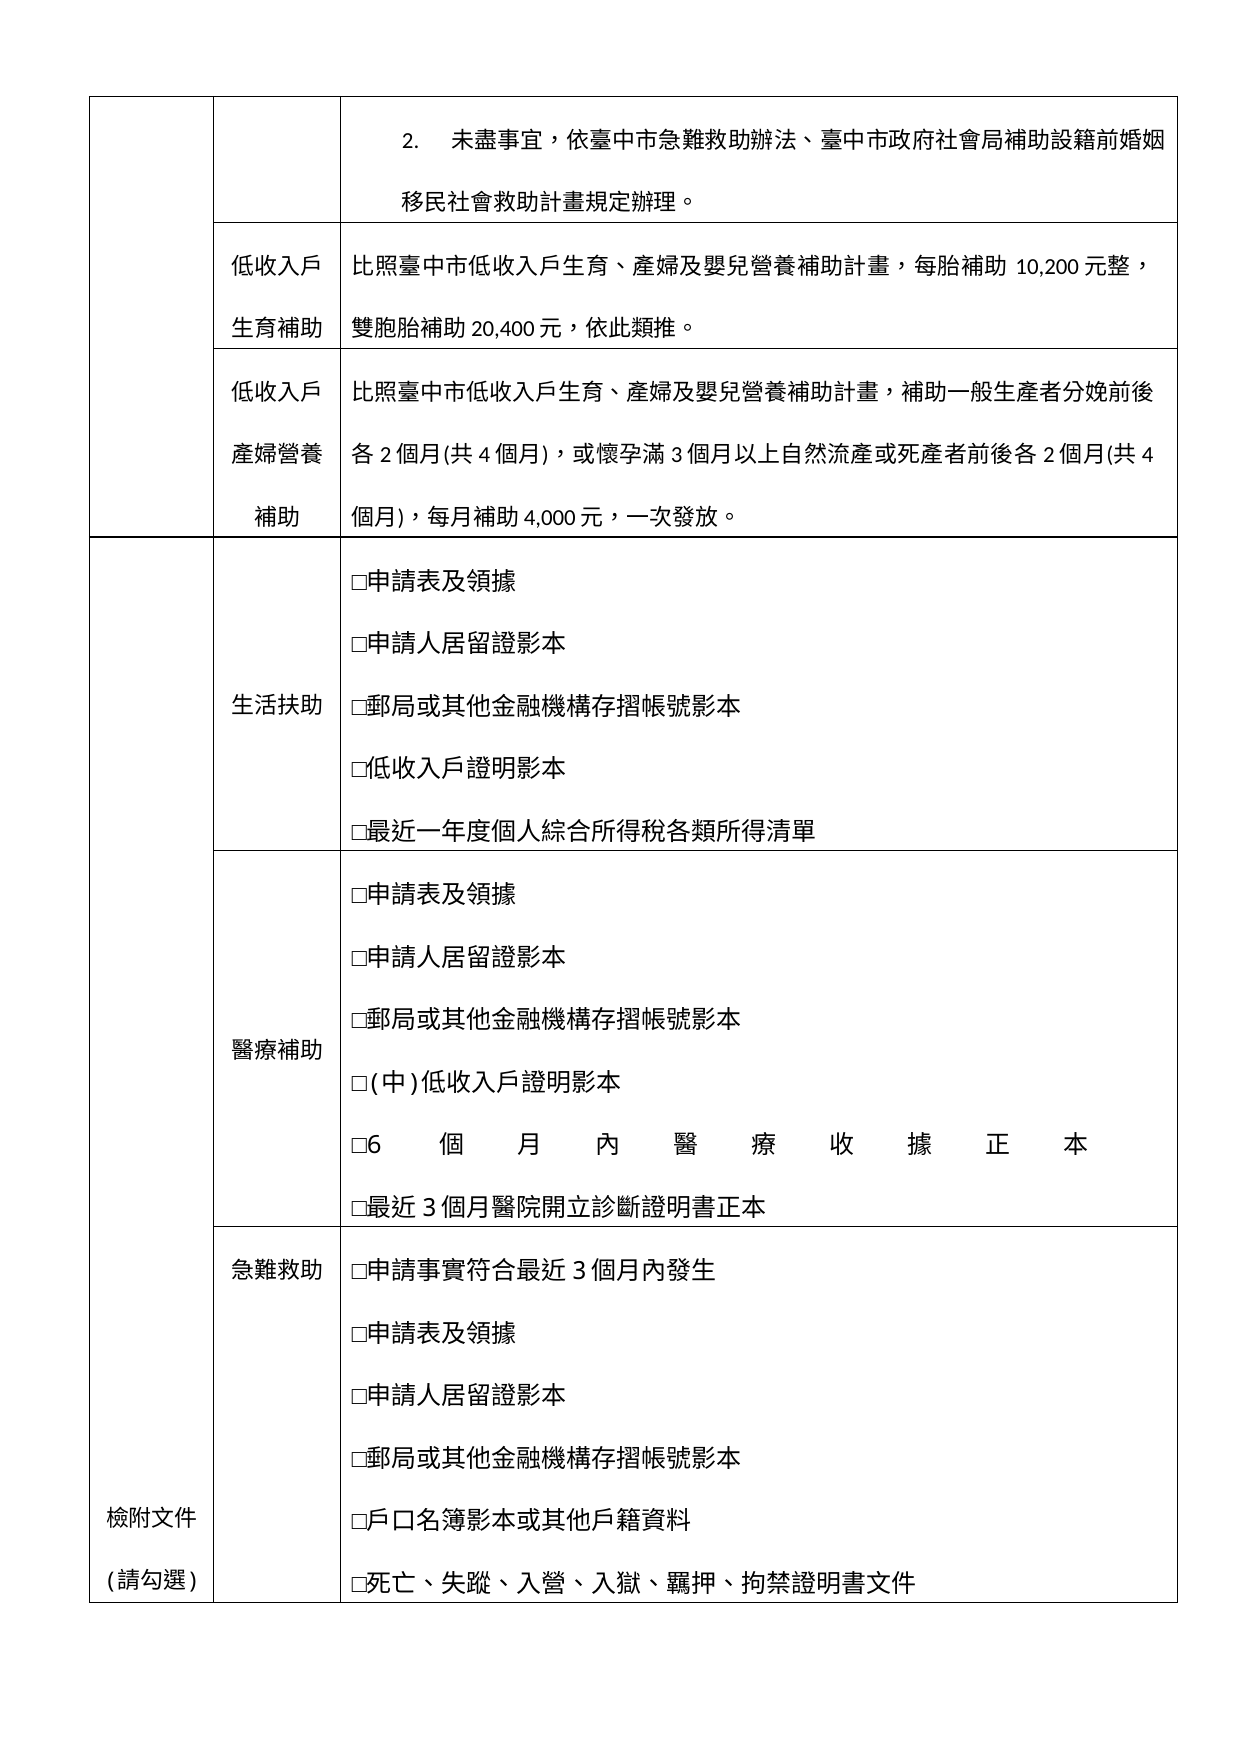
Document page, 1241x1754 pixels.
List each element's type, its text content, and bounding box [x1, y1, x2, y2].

table_cell 生活扶助 [214, 538, 340, 850]
table_cell 得依社會救助法第21條第2款至5款申請急難救助者，優先以家戶名義提出本市急難救助金申請，補助最高以新臺幣2萬元整。同一事由同一戶已獲補助者，不予重複補助。所列事由，每次申請依其事由擇一項核發為限。 未盡事宜，依臺中市急難救助辦法、臺中市政府社會局補助設籍前婚姻移民社會救助計畫規定辦理。 [341, 97, 1177, 222]
table_cell 急難救助 [214, 1227, 340, 1602]
table_cell 比照臺中市低收入戶生育、產婦及嬰兒營養補助計畫，補助一般生產者分娩前後各2個月(共4個月)，或懷孕滿3個月以上自然流產或死產者前後各2個月(共4個月)，每月補助4,000元，一次發放。 [341, 349, 1177, 536]
table_cell [90, 97, 213, 536]
table_cell □申請事實符合最近3個月內發生 □申請表及領據 □申請人居留證影本 □郵局或其他金融機構存摺帳號影本 □戶口名簿影本或其他戶籍資料 □死亡、失蹤、入營、入獄、羈押、拘禁證明書文件 [341, 1227, 1177, 1602]
table_cell 比照臺中市低收入戶生育、產婦及嬰兒營養補助計畫，每胎補助10,200元整，雙胞胎補助20,400元，依此類推。 [341, 223, 1177, 348]
table_cell □申請表及領據 □申請人居留證影本 □郵局或其他金融機構存摺帳號影本 □低收入戶證明影本 □最近一年度個人綜合所得稅各類所得清單 [341, 538, 1177, 850]
table_cell [214, 97, 340, 222]
table_cell 醫療補助 [214, 851, 340, 1226]
table_cell 檢附文件 (請勾選) [90, 538, 213, 1602]
table_cell 低收入戶生育補助 [214, 223, 340, 348]
table_cell □申請表及領據 □申請人居留證影本 □郵局或其他金融機構存摺帳號影本 □(中)低收入戶證明影本 □6個月內醫療收據正本 □最近3個月醫院開立診斷證明書正本 [341, 851, 1177, 1226]
table_cell 低收入戶產婦營養補助 [214, 349, 340, 536]
